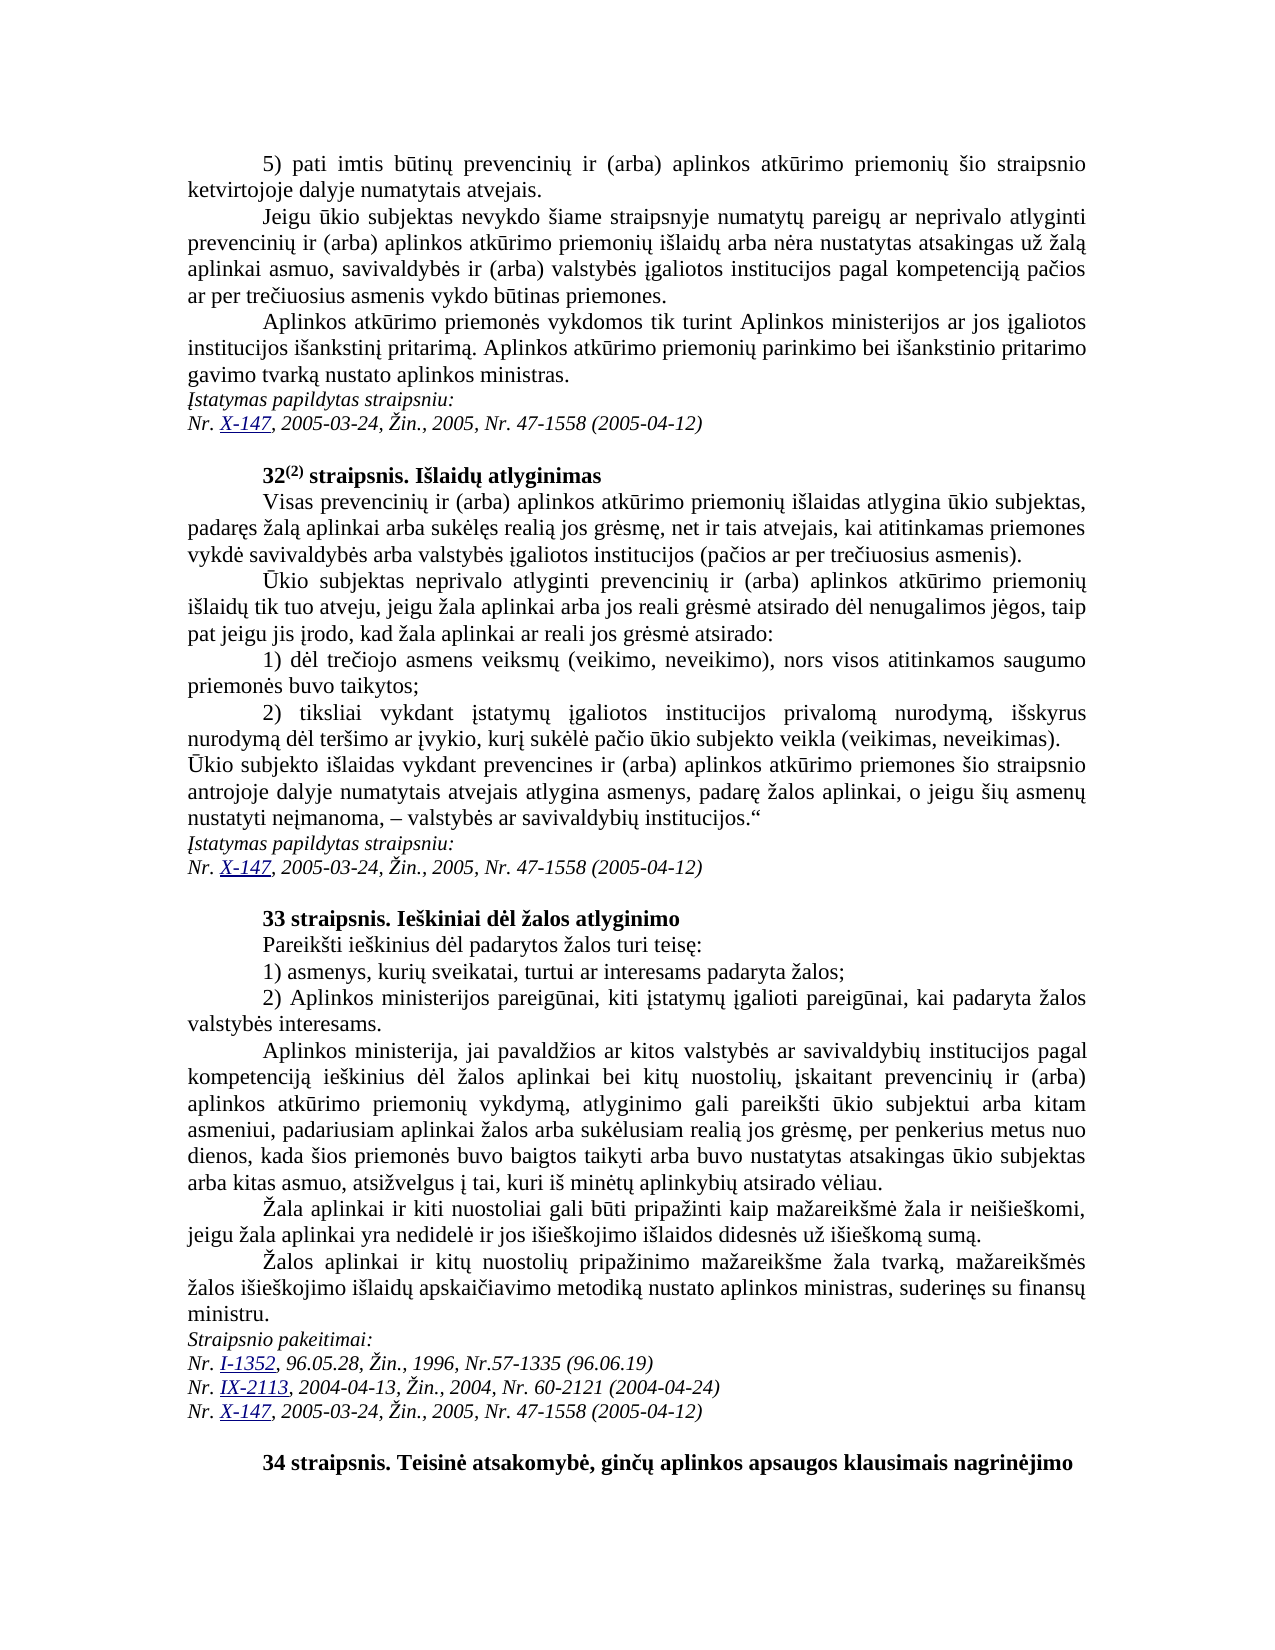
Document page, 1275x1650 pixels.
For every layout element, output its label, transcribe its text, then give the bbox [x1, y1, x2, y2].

text Ūkio subjektas neprivalo atlyginti prevencinių ir (arba) aplinkos atkūrimo priemonių išlaidų tik tuo atveju, jeigu žala aplinkai arba jos reali grėsmė atsirado dėl nenugalimos jėgos, taip pat jeigu jis įrodo, kad žala aplinkai ar reali jos grėsmė atsirado: [187, 567, 1087, 646]
text Ūkio subjekto išlaidas vykdant prevencines ir (arba) aplinkos atkūrimo priemones šio straipsnio antrojoje dalyje numatytais atvejais atlygina asmenys, padarę žalos aplinkai, o jeigu šių asmenų nustatyti neįmanoma, – valstybės ar savivaldybių institucijos.“ [187, 752, 1087, 831]
text 32(2) straipsnis. Išlaidų atlyginimas [187, 462, 1087, 488]
text Aplinkos atkūrimo priemonės vykdomos tik turint Aplinkos ministerijos ar jos įgaliotos institucijos išankstinį pritarimą. Aplinkos atkūrimo priemonių parinkimo bei išankstinio pritarimo gavimo tvarką nustato aplinkos ministras. [187, 308, 1087, 387]
text Jeigu ūkio subjektas nevykdo šiame straipsnyje numatytų pareigų ar neprivalo atlyginti prevencinių ir (arba) aplinkos atkūrimo priemonių išlaidų arba nėra nustatytas atsakingas už žalą aplinkai asmuo, savivaldybės ir (arba) valstybės įgaliotos institucijos pagal kompetenciją pačios ar per trečiuosius asmenis vykdo būtinas priemones. [187, 203, 1087, 308]
text Įstatymas papildytas straipsniu: [187, 387, 1087, 411]
text 5) pati imtis būtinų prevencinių ir (arba) aplinkos atkūrimo priemonių šio straipsnio ketvirtojoje dalyje numatytais atvejais. [187, 150, 1087, 203]
text 2) tiksliai vykdant įstatymų įgaliotos institucijos privalomą nurodymą, išskyrus nurodymą dėl teršimo ar įvykio, kurį sukėlė pačio ūkio subjekto veikla (veikimas, neveikimas). [187, 699, 1087, 752]
text Straipsnio pakeitimai: [187, 1327, 1087, 1351]
text 2) Aplinkos ministerijos pareigūnai, kiti įstatymų įgalioti pareigūnai, kai padaryta žalos valstybės interesams. [187, 984, 1087, 1037]
text Žalos aplinkai ir kitų nuostolių pripažinimo mažareikšme žala tvarką, mažareikšmės žalos išieškojimo išlaidų apskaičiavimo metodiką nustato aplinkos ministras, suderinęs su finansų ministru. [187, 1248, 1087, 1327]
text 1) dėl trečiojo asmens veiksmų (veikimo, neveikimo), nors visos atitinkamos saugumo priemonės buvo taikytos; [187, 646, 1087, 699]
text Nr. IX-2113, 2004-04-13, Žin., 2004, Nr. 60-2121 (2004-04-24) [187, 1375, 1087, 1399]
text Įstatymas papildytas straipsniu: [187, 831, 1087, 855]
text 34 straipsnis. Teisinė atsakomybė, ginčų aplinkos apsaugos klausimais nagrinėjimo [187, 1449, 1087, 1476]
text Žala aplinkai ir kiti nuostoliai gali būti pripažinti kaip mažareikšmė žala ir neišieškomi, jeigu žala aplinkai yra nedidelė ir jos išieškojimo išlaidos didesnės už išieškomą sumą. [187, 1195, 1087, 1248]
text Aplinkos ministerija, jai pavaldžios ar kitos valstybės ar savivaldybių institucijos pagal kompetenciją ieškinius dėl žalos aplinkai bei kitų nuostolių, įskaitant prevencinių ir (arba) aplinkos atkūrimo priemonių vykdymą, atlyginimo gali pareikšti ūkio subjektui arba kitam asmeniui, padariusiam aplinkai žalos arba sukėlusiam realią jos grėsmę, per penkerius metus nuo dienos, kada šios priemonės buvo baigtos taikyti arba buvo nustatytas atsakingas ūkio subjektas arba kitas asmuo, atsižvelgus į tai, kuri iš minėtų aplinkybių atsirado vėliau. [187, 1037, 1087, 1195]
text Nr. X-147, 2005-03-24, Žin., 2005, Nr. 47-1558 (2005-04-12) [187, 1399, 1087, 1423]
text Nr. X-147, 2005-03-24, Žin., 2005, Nr. 47-1558 (2005-04-12) [187, 411, 1087, 435]
text Visas prevencinių ir (arba) aplinkos atkūrimo priemonių išlaidas atlygina ūkio subjektas, padaręs žalą aplinkai arba sukėlęs realią jos grėsmę, net ir tais atvejais, kai atitinkamas priemones vykdė savivaldybės arba valstybės įgaliotos institucijos (pačios ar per trečiuosius asmenis). [187, 488, 1087, 567]
text 33 straipsnis. Ieškiniai dėl žalos atlyginimo [187, 905, 1087, 931]
text Pareikšti ieškinius dėl padarytos žalos turi teisę: [187, 931, 1087, 958]
text 1) asmenys, kurių sveikatai, turtui ar interesams padaryta žalos; [187, 958, 1087, 984]
text Nr. X-147, 2005-03-24, Žin., 2005, Nr. 47-1558 (2005-04-12) [187, 855, 1087, 879]
text Nr. I-1352, 96.05.28, Žin., 1996, Nr.57-1335 (96.06.19) [187, 1351, 1087, 1375]
